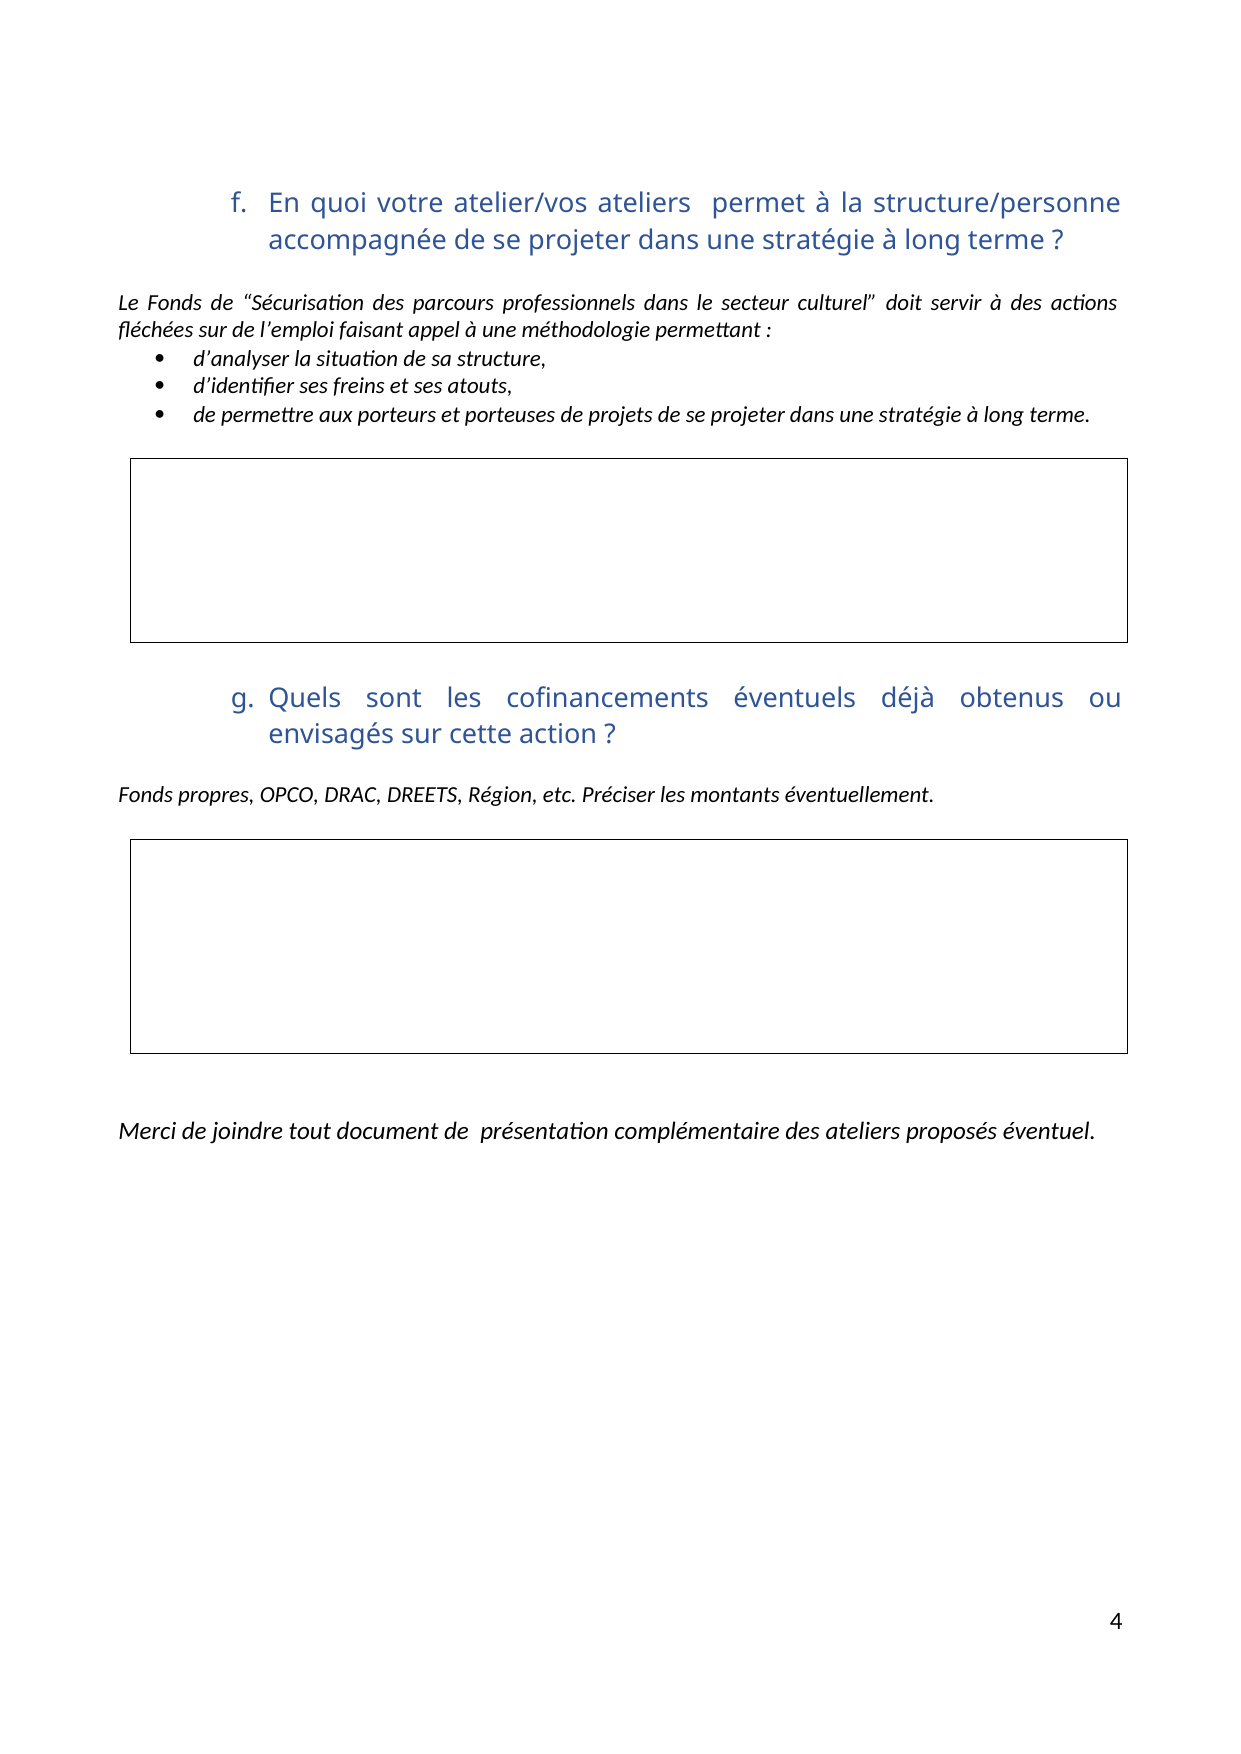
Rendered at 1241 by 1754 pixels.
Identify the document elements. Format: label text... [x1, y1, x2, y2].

list de permettre aux porteurs et porteuses de projets de se projeter dans une stratégie à long terme. [156, 400, 1122, 428]
text Merci de joindre tout document de présentation complémentaire des ateliers proposés éventuel. [118, 1115, 1122, 1146]
table_header [131, 459, 1127, 642]
subtitle Quels sont les cofinancements éventuels déjà obtenus ou envisagés sur cette action ? [231, 678, 1122, 752]
text Fonds propres, OPCO, DRAC, DREETS, Région, etc. Préciser les montants éventuellement. [118, 780, 1122, 808]
text Le Fonds de “Sécurisation des parcours professionnels dans le secteur culturel” doit servir à des actions fléchées sur de l’emploi faisant appel à une méthodologie permettant : [118, 288, 1122, 344]
table_header [131, 840, 1127, 1053]
list d’identifier ses freins et ses atouts, [156, 372, 1122, 400]
list d’analyser la situation de sa structure, [156, 344, 1122, 372]
subtitle En quoi votre atelier/vos ateliers permet à la structure/personne accompagnée de se projeter dans une stratégie à long terme ? [231, 183, 1122, 257]
